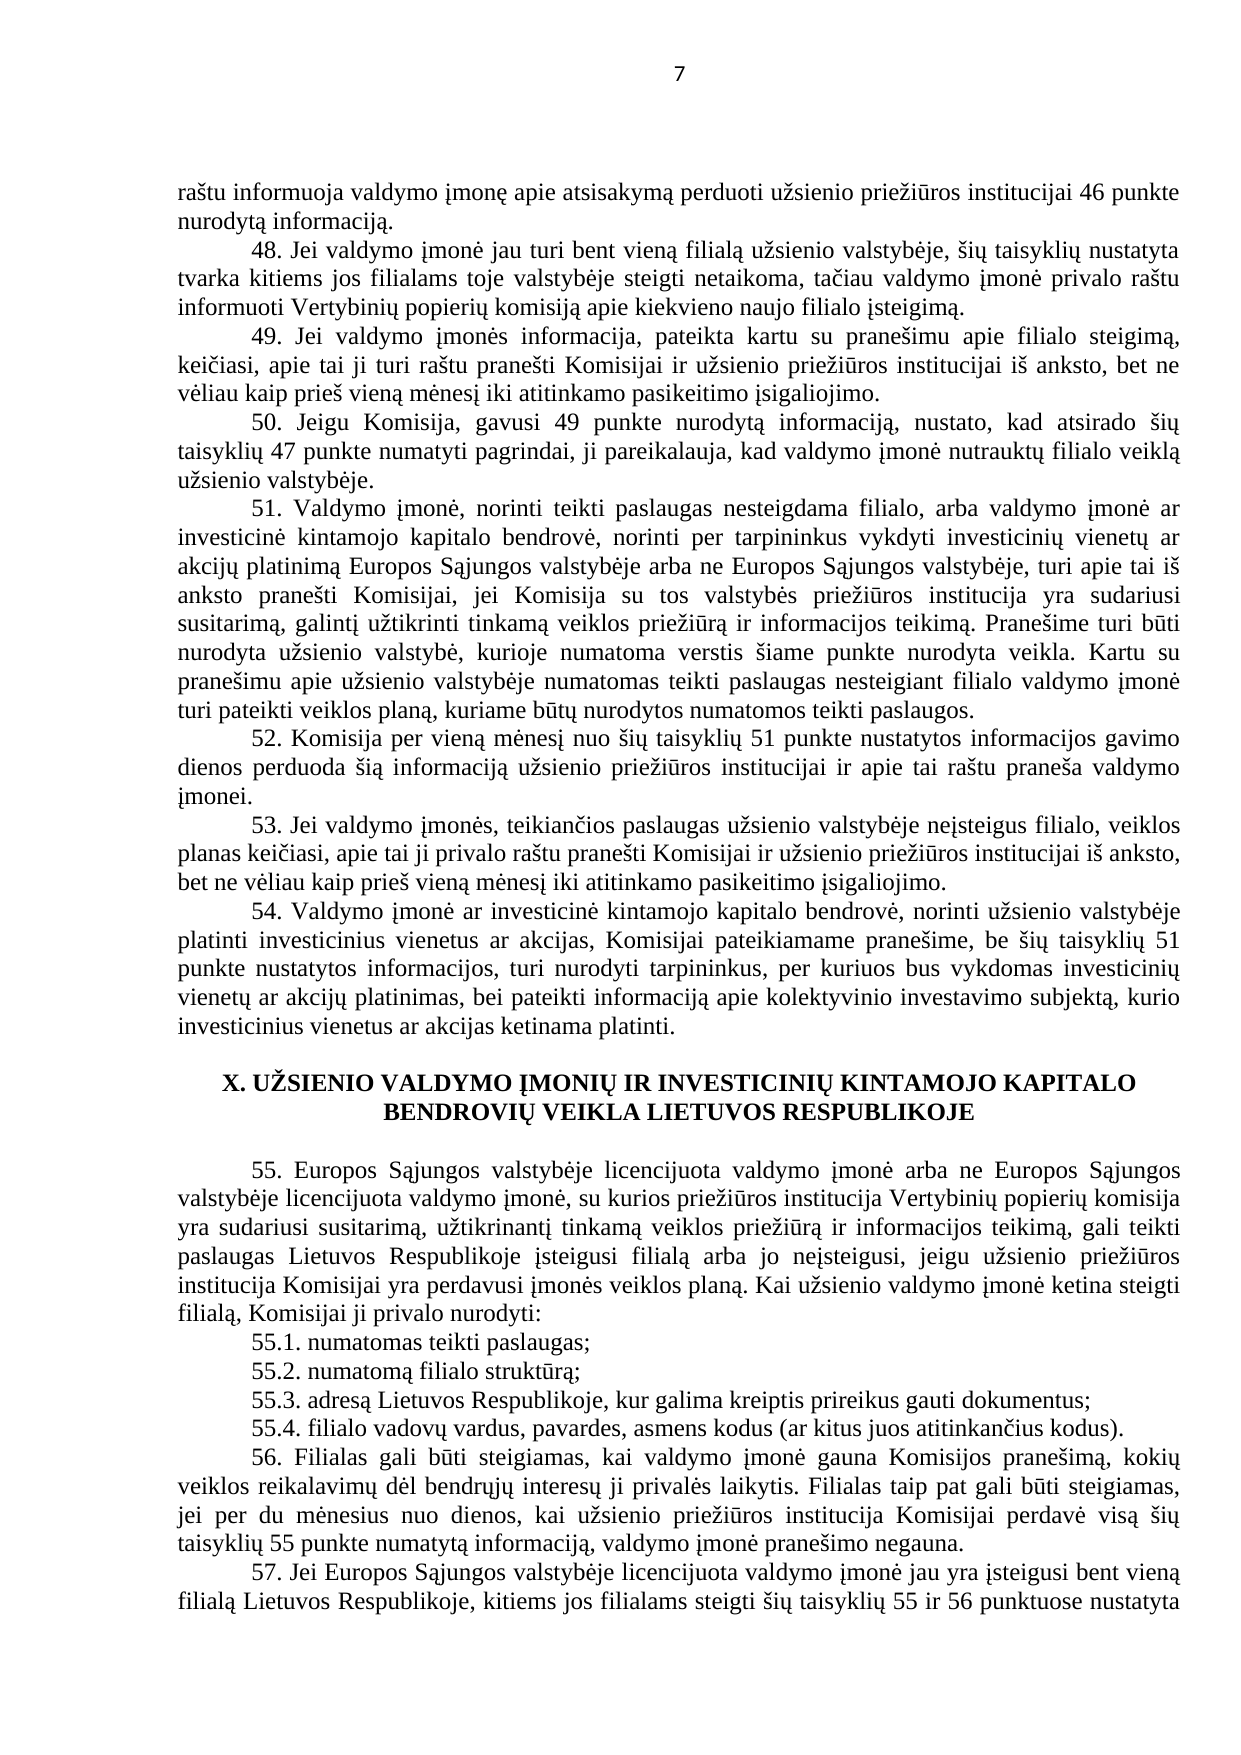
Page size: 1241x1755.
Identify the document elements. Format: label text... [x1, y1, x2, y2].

text 49. Jei valdymo įmonės informacija, pateikta kartu su pranešimu apie filialo steigimą, keičiasi, apie tai ji turi raštu pranešti Komisijai ir užsienio priežiūros institucijai iš anksto, bet ne vėliau kaip prieš vieną mėnesį iki atitinkamo pasikeitimo įsigaliojimo. [177, 321, 1181, 407]
text 52. Komisija per vieną mėnesį nuo šių taisyklių 51 punkte nustatytos informacijos gavimo dienos perduoda šią informaciją užsienio priežiūros institucijai ir apie tai raštu praneša valdymo įmonei. [177, 723, 1181, 810]
text 55. Europos Sąjungos valstybėje licencijuota valdymo įmonė arba ne Europos Sąjungos valstybėje licencijuota valdymo įmonė, su kurios priežiūros institucija Vertybinių popierių komisija yra sudariusi susitarimą, užtikrinantį tinkamą veiklos priežiūrą ir informacijos teikimą, gali teikti paslaugas Lietuvos Respublikoje įsteigusi filialą arba jo neįsteigusi, jeigu užsienio priežiūros institucija Komisijai yra perdavusi įmonės veiklos planą. Kai užsienio valdymo įmonė ketina steigti filialą, Komisijai ji privalo nurodyti: [177, 1155, 1181, 1327]
text 55.4. filialo vadovų vardus, pavardes, asmens kodus (ar kitus juos atitinkančius kodus). [177, 1413, 1181, 1442]
text X. UŽSIENIO VALDYMO ĮMONIŲ IR INVESTICINIŲ KINTAMOJO KAPITALO BENDROVIŲ VEIKLA LIETUVOS RESPUBLIKOJE [177, 1068, 1181, 1126]
text 55.2. numatomą filialo struktūrą; [177, 1356, 1181, 1385]
text 48. Jei valdymo įmonė jau turi bent vieną filialą užsienio valstybėje, šių taisyklių nustatyta tvarka kitiems jos filialams toje valstybėje steigti netaikoma, tačiau valdymo įmonė privalo raštu informuoti Vertybinių popierių komisiją apie kiekvieno naujo filialo įsteigimą. [177, 235, 1181, 321]
text 57. Jei Europos Sąjungos valstybėje licencijuota valdymo įmonė jau yra įsteigusi bent vieną filialą Lietuvos Respublikoje, kitiems jos filialams steigti šių taisyklių 55 ir 56 punktuose nustatyta [177, 1557, 1181, 1615]
text 50. Jeigu Komisija, gavusi 49 punkte nurodytą informaciją, nustato, kad atsirado šių taisyklių 47 punkte numatyti pagrindai, ji pareikalauja, kad valdymo įmonė nutrauktų filialo veiklą užsienio valstybėje. [177, 407, 1181, 493]
text 54. Valdymo įmonė ar investicinė kintamojo kapitalo bendrovė, norinti užsienio valstybėje platinti investicinius vienetus ar akcijas, Komisijai pateikiamame pranešime, be šių taisyklių 51 punkte nustatytos informacijos, turi nurodyti tarpininkus, per kuriuos bus vykdomas investicinių vienetų ar akcijų platinimas, bei pateikti informaciją apie kolektyvinio investavimo subjektą, kurio investicinius vienetus ar akcijas ketinama platinti. [177, 896, 1181, 1040]
text 56. Filialas gali būti steigiamas, kai valdymo įmonė gauna Komisijos pranešimą, kokių veiklos reikalavimų dėl bendrųjų interesų ji privalės laikytis. Filialas taip pat gali būti steigiamas, jei per du mėnesius nuo dienos, kai užsienio priežiūros institucija Komisijai perdavė visą šių taisyklių 55 punkte numatytą informaciją, valdymo įmonė pranešimo negauna. [177, 1442, 1181, 1557]
text raštu informuoja valdymo įmonę apie atsisakymą perduoti užsienio priežiūros institucijai 46 punkte nurodytą informaciją. [177, 177, 1181, 235]
text 53. Jei valdymo įmonės, teikiančios paslaugas užsienio valstybėje neįsteigus filialo, veiklos planas keičiasi, apie tai ji privalo raštu pranešti Komisijai ir užsienio priežiūros institucijai iš anksto, bet ne vėliau kaip prieš vieną mėnesį iki atitinkamo pasikeitimo įsigaliojimo. [177, 810, 1181, 896]
text 51. Valdymo įmonė, norinti teikti paslaugas nesteigdama filialo, arba valdymo įmonė ar investicinė kintamojo kapitalo bendrovė, norinti per tarpininkus vykdyti investicinių vienetų ar akcijų platinimą Europos Sąjungos valstybėje arba ne Europos Sąjungos valstybėje, turi apie tai iš anksto pranešti Komisijai, jei Komisija su tos valstybės priežiūros institucija yra sudariusi susitarimą, galintį užtikrinti tinkamą veiklos priežiūrą ir informacijos teikimą. Pranešime turi būti nurodyta užsienio valstybė, kurioje numatoma verstis šiame punkte nurodyta veikla. Kartu su pranešimu apie užsienio valstybėje numatomas teikti paslaugas nesteigiant filialo valdymo įmonė turi pateikti veiklos planą, kuriame būtų nurodytos numatomos teikti paslaugos. [177, 493, 1181, 723]
text 55.3. adresą Lietuvos Respublikoje, kur galima kreiptis prireikus gauti dokumentus; [177, 1385, 1181, 1413]
text 55.1. numatomas teikti paslaugas; [177, 1327, 1181, 1356]
